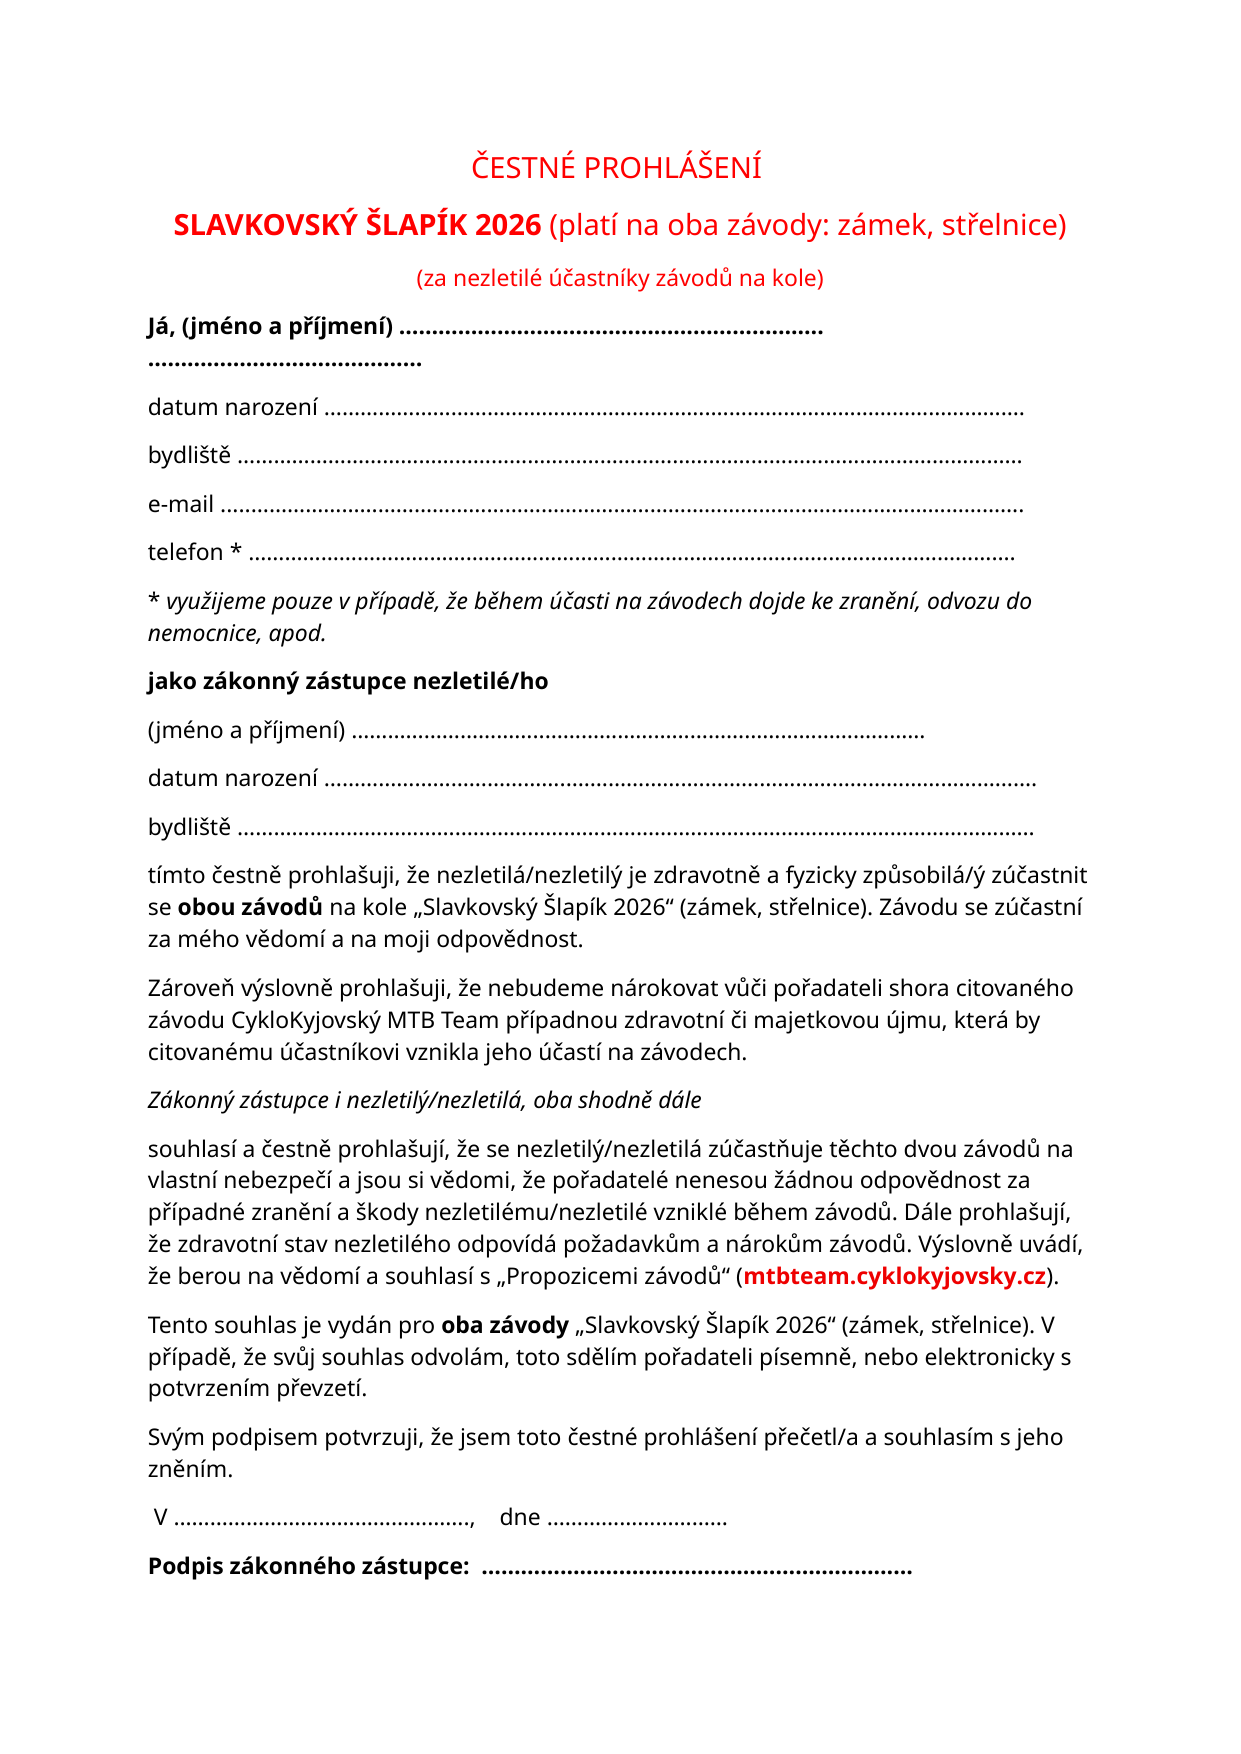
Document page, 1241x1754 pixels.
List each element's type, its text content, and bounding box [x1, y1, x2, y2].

text bydliště …………………………………………………………………….…………………………………………… [148, 439, 1093, 471]
text telefon * ………………………………………………………………………………………………………………. [148, 536, 1093, 568]
text bydliště …………………………………………………………………………………………………………………… [148, 811, 1093, 842]
text e-mail .....……………………………………………………………………………………….………………………. [148, 488, 1093, 519]
text tímto čestně prohlašuji, že nezletilá/nezletilý je zdravotně a fyzicky způsobilá/ý zúčastnit se obou závodů na kole „Slavkovský Šlapík 2026“ (zámek, střelnice). Závodu se zúčastní za mého vědomí a na moji odpovědnost. [148, 859, 1093, 954]
text Svým podpisem potvrzuji, že jsem toto čestné prohlášení přečetl/a a souhlasím s jeho zněním. [148, 1421, 1093, 1484]
text Zákonný zástupce i nezletilý/nezletilá, oba shodně dále [148, 1084, 1093, 1115]
text Podpis zákonného zástupce: ………………………………………………………… [148, 1550, 1093, 1581]
text SLAVKOVSKÝ ŠLAPÍK 2026 (platí na oba závody: zámek, střelnice) [148, 205, 1093, 244]
text jako zákonný zástupce nezletilé/ho [148, 665, 1093, 697]
text Zároveň výslovně prohlašuji, že nebudeme nárokovat vůči pořadateli shora citovaného závodu CykloKyjovský MTB Team případnou zdravotní či majetkovou újmu, která by citovanému účastníkovi vznikla jeho účastí na závodech. [148, 972, 1093, 1067]
text souhlasí a čestně prohlašují, že se nezletilý/nezletilá zúčastňuje těchto dvou závodů na vlastní nebezpečí a jsou si vědomi, že pořadatelé nenesou žádnou odpovědnost za případné zranění a škody nezletilému/nezletilé vzniklé během závodů. Dále prohlašují, že zdravotní stav nezletilého odpovídá požadavkům a nárokům závodů. Výslovně uvádí, že berou na vědomí a souhlasí s „Propozicemi závodů“ (mtbteam.cyklokyjovsky.cz). [148, 1133, 1093, 1291]
text (jméno a příjmení) …………………………..……………………………………………………… [148, 714, 1093, 745]
text Tento souhlas je vydán pro oba závody „Slavkovský Šlapík 2026“ (zámek, střelnice). V případě, že svůj souhlas odvolám, toto sdělím pořadateli písemně, nebo elektronicky s potvrzením převzetí. [148, 1309, 1093, 1404]
text datum narození …………………………………..………………….………………………………………………. [148, 762, 1093, 794]
text V …………………………………………., dne ………………………… [148, 1501, 1093, 1533]
text ČESTNÉ PROHLÁŠENÍ [148, 148, 1093, 187]
text (za nezletilé účastníky závodů na kole) [148, 262, 1093, 293]
text * využijeme pouze v případě, že během účasti na závodech dojde ke zranění, odvozu do nemocnice, apod. [148, 585, 1093, 648]
text datum narození ………………………………………………………….…………………………………………. [148, 391, 1093, 422]
text Já, (jméno a příjmení) …………………………………………………….….…………………………………… [148, 310, 1093, 373]
